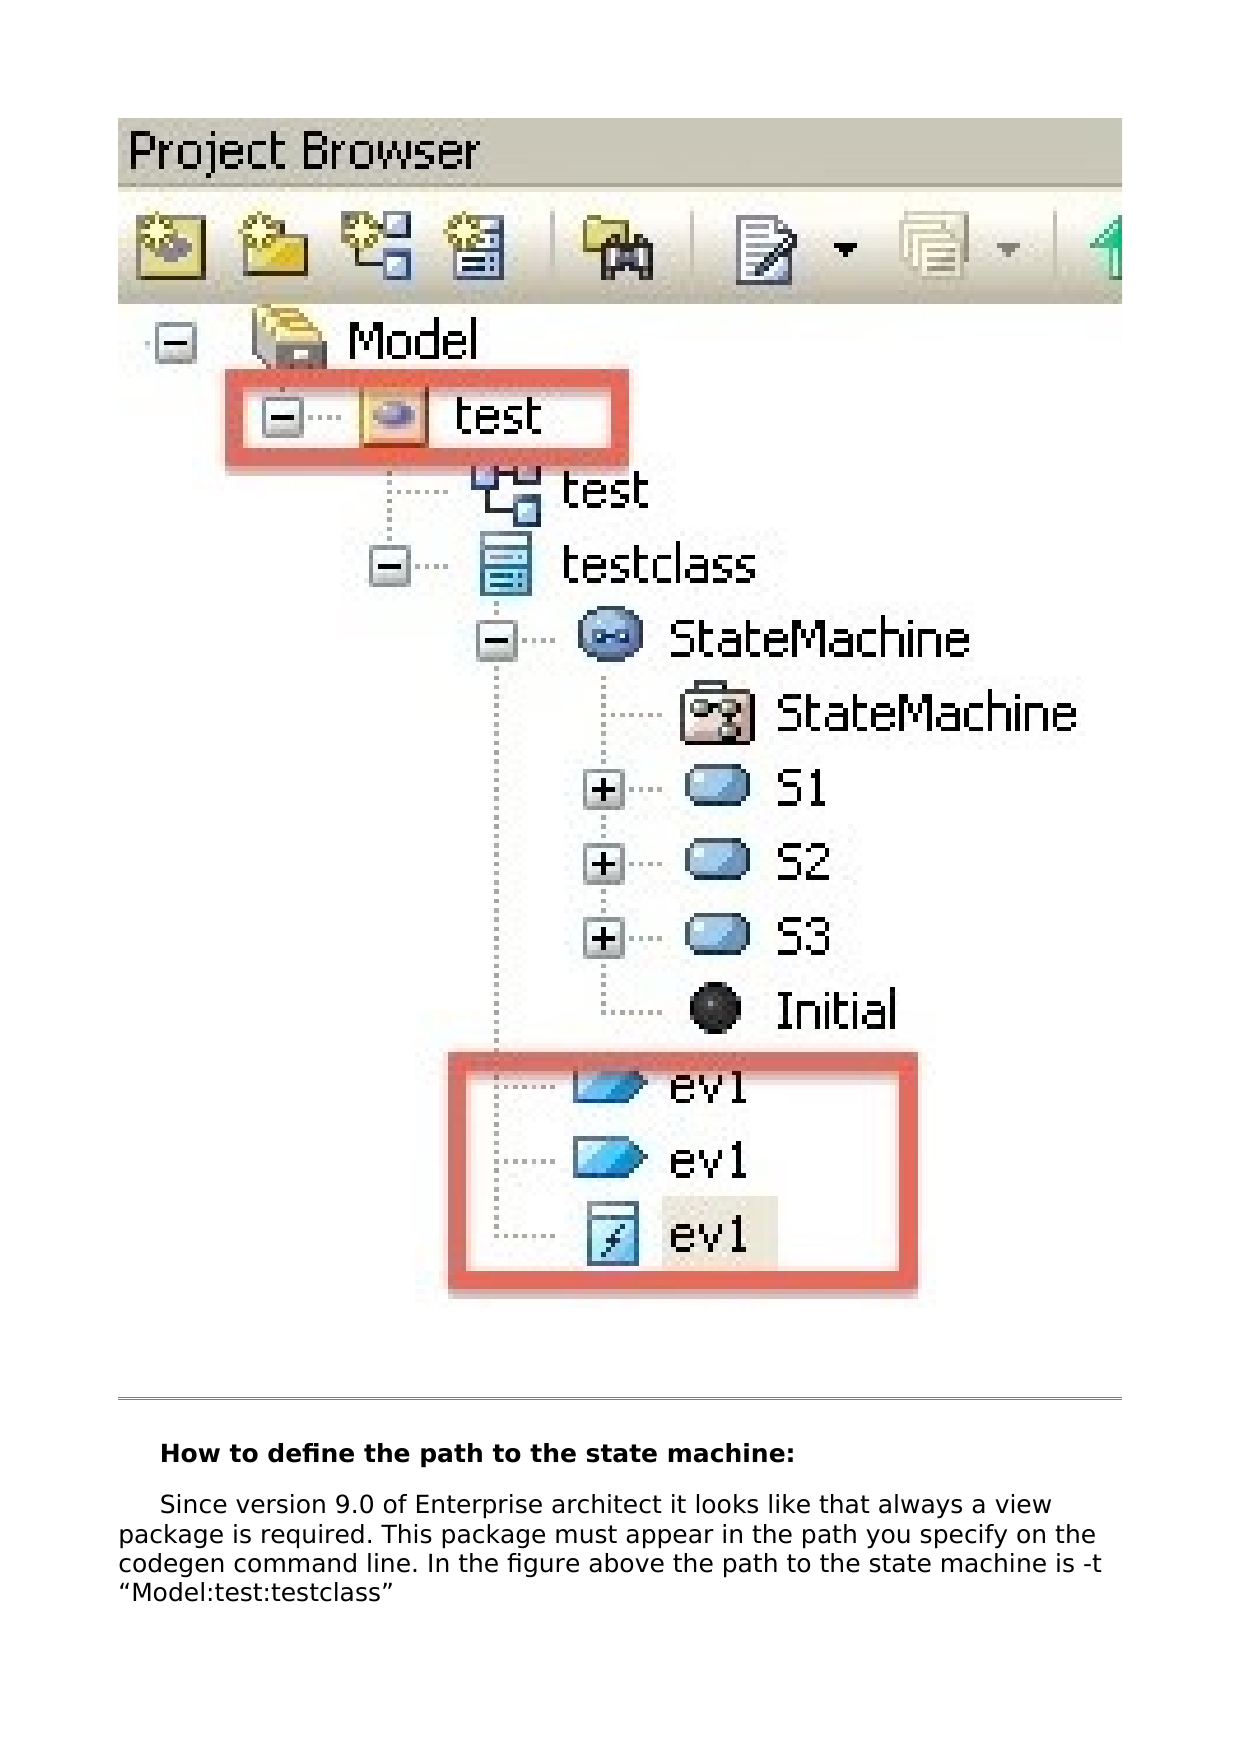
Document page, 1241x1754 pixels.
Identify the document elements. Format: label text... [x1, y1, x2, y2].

text Since version 9.0 of Enterprise architect it looks like that always a view package is required. This package must appear in the path you specify on the codegen command line. In the figure above the path to the state machine is -t “Model:test:testclass” [118, 1480, 1122, 1607]
picture [118, 118, 1123, 1341]
text How to define the path to the state machine: [118, 1428, 1122, 1468]
